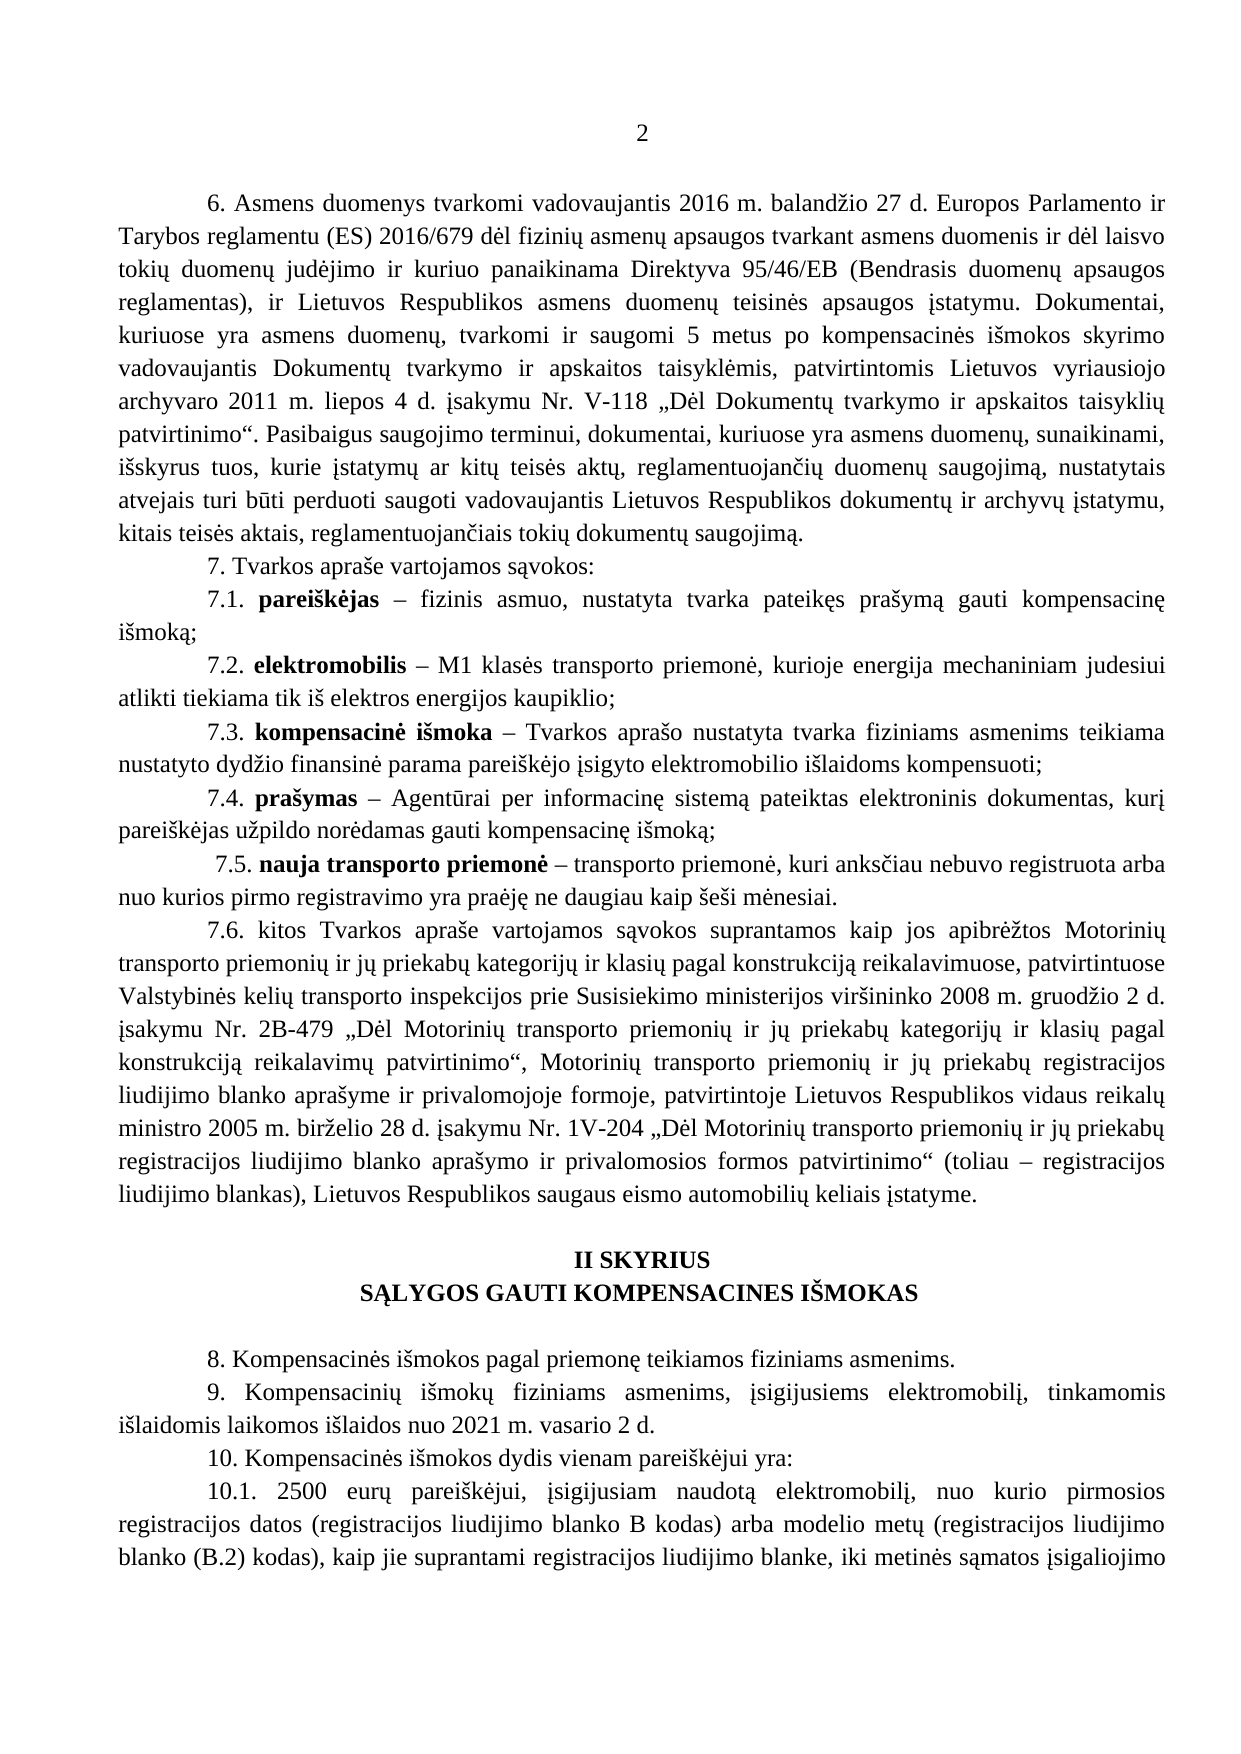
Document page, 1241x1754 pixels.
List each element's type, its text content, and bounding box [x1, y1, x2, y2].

text 7.6. kitos Tvarkos apraše vartojamos sąvokos suprantamos kaip jos apibrėžtos Motorinių transporto priemonių ir jų priekabų kategorijų ir klasių pagal konstrukciją reikalavimuose, patvirtintuose Valstybinės kelių transporto inspekcijos prie Susisiekimo ministerijos viršininko 2008 m. gruodžio 2 d. įsakymu Nr. 2B-479 „Dėl Motorinių transporto priemonių ir jų priekabų kategorijų ir klasių pagal konstrukciją reikalavimų patvirtinimo“, Motorinių transporto priemonių ir jų priekabų registracijos liudijimo blanko aprašyme ir privalomojoje formoje, patvirtintoje Lietuvos Respublikos vidaus reikalų ministro 2005 m. birželio 28 d. įsakymu Nr. 1V-204 „Dėl Motorinių transporto priemonių ir jų priekabų registracijos liudijimo blanko aprašymo ir privalomosios formos patvirtinimo“ (toliau – registracijos liudijimo blankas), Lietuvos Respublikos saugaus eismo automobilių keliais įstatyme. [118, 915, 1166, 1208]
text SĄLYGOS GAUTI KOMPENSACINES IŠMOKAS [118, 1278, 1166, 1307]
text 10. Kompensacinės išmokos dydis vienam pareiškėjui yra: [118, 1443, 1166, 1472]
text 6. Asmens duomenys tvarkomi vadovaujantis 2016 m. balandžio 27 d. Europos Parlamento ir Tarybos reglamentu (ES) 2016/679 dėl fizinių asmenų apsaugos tvarkant asmens duomenis ir dėl laisvo tokių duomenų judėjimo ir kuriuo panaikinama Direktyva 95/46/EB (Bendrasis duomenų apsaugos reglamentas), ir Lietuvos Respublikos asmens duomenų teisinės apsaugos įstatymu. Dokumentai, kuriuose yra asmens duomenų, tvarkomi ir saugomi 5 metus po kompensacinės išmokos skyrimo vadovaujantis Dokumentų tvarkymo ir apskaitos taisyklėmis, patvirtintomis Lietuvos vyriausiojo archyvaro 2011 m. liepos 4 d. įsakymu Nr. V-118 „Dėl Dokumentų tvarkymo ir apskaitos taisyklių patvirtinimo“. Pasibaigus saugojimo terminui, dokumentai, kuriuose yra asmens duomenų, sunaikinami, išskyrus tuos, kurie įstatymų ar kitų teisės aktų, reglamentuojančių duomenų saugojimą, nustatytais atvejais turi būti perduoti saugoti vadovaujantis Lietuvos Respublikos dokumentų ir archyvų įstatymu, kitais teisės aktais, reglamentuojančiais tokių dokumentų saugojimą. [118, 188, 1166, 547]
text 7.3. kompensacinė išmoka – Tvarkos aprašo nustatyta tvarka fiziniams asmenims teikiama nustatyto dydžio finansinė parama pareiškėjo įsigyto elektromobilio išlaidoms kompensuoti; [118, 717, 1166, 778]
text 7.5. nauja transporto priemonė – transporto priemonė, kuri anksčiau nebuvo registruota arba nuo kurios pirmo registravimo yra praėję ne daugiau kaip šeši mėnesiai. [118, 849, 1166, 910]
text 10.1. 2500 eurų pareiškėjui, įsigijusiam naudotą elektromobilį, nuo kurio pirmosios registracijos datos (registracijos liudijimo blanko B kodas) arba modelio metų (registracijos liudijimo blanko (B.2) kodas), kaip jie suprantami registracijos liudijimo blanke, iki metinės sąmatos įsigaliojimo [118, 1476, 1166, 1571]
text 7.1. pareiškėjas – fizinis asmuo, nustatyta tvarka pateikęs prašymą gauti kompensacinę išmoką; [118, 584, 1166, 646]
text 8. Kompensacinės išmokos pagal priemonę teikiamos fiziniams asmenims. [118, 1344, 1166, 1373]
text 7. Tvarkos apraše vartojamos sąvokos: [118, 551, 1166, 580]
text 9. Kompensacinių išmokų fiziniams asmenims, įsigijusiems elektromobilį, tinkamomis išlaidomis laikomos išlaidos nuo 2021 m. vasario 2 d. [118, 1377, 1166, 1439]
text II SKYRIUS [118, 1245, 1166, 1274]
text 7.4. prašymas – Agentūrai per informacinę sistemą pateiktas elektroninis dokumentas, kurį pareiškėjas užpildo norėdamas gauti kompensacinę išmoką; [118, 783, 1166, 844]
text 7.2. elektromobilis – M1 klasės transporto priemonė, kurioje energija mechaniniam judesiui atlikti tiekiama tik iš elektros energijos kaupiklio; [118, 651, 1166, 712]
